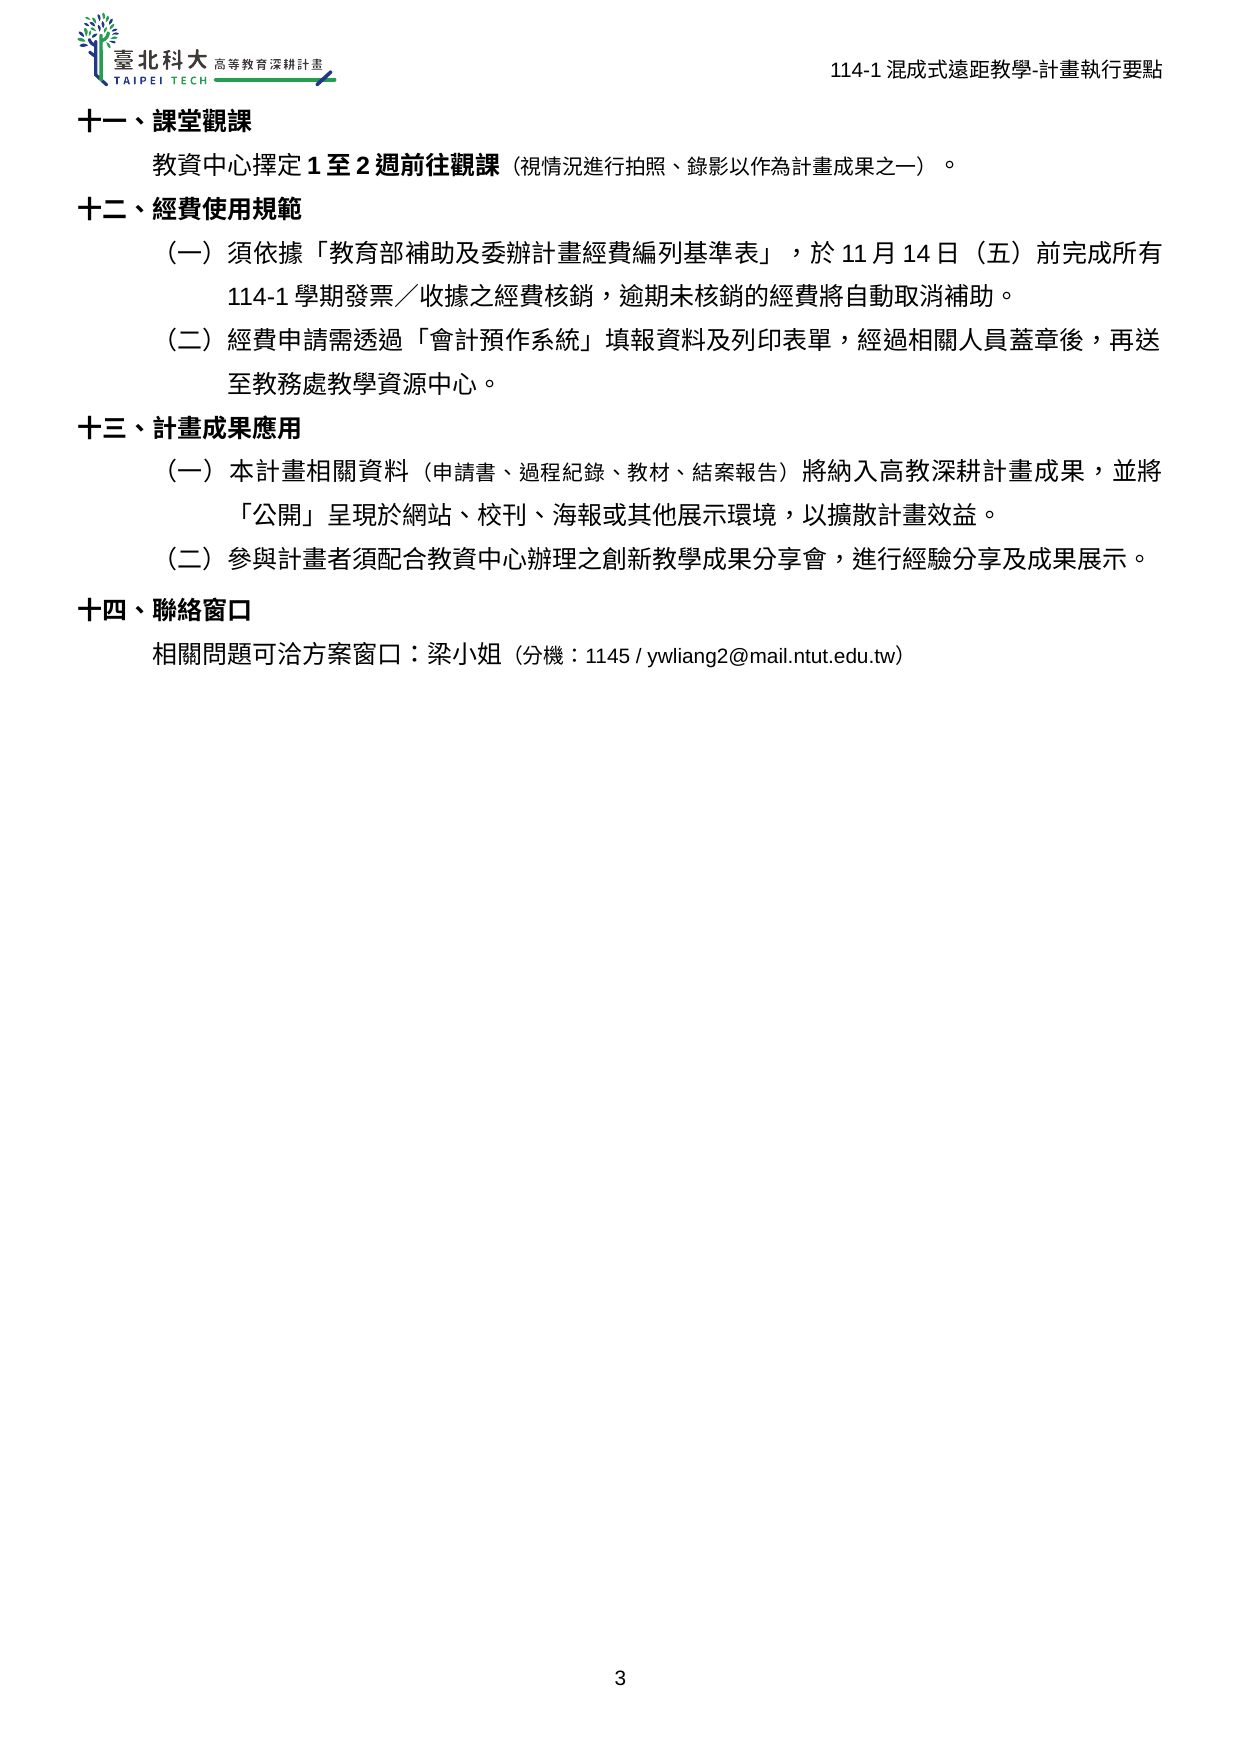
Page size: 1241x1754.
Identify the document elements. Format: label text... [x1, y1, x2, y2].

text 十二、經費使用規範 [77, 183, 1163, 227]
text 十一、課堂觀課 [77, 96, 1163, 139]
text 教資中心擇定1至2週前往觀課（視情況進行拍照、錄影以作為計畫成果之一）。 [152, 139, 1163, 183]
text （二）參與計畫者須配合教資中心辦理之創新教學成果分享會，進行經驗分享及成果展示。 [152, 533, 1163, 577]
text 相關問題可洽方案窗口：梁小姐（分機：1145 / ywliang2@mail.ntut.edu.tw） [152, 628, 1163, 672]
text （一）須依據「教育部補助及委辦計畫經費編列基準表」，於11月14日（五）前完成所有114-1學期發票／收據之經費核銷，逾期未核銷的經費將自動取消補助。 [152, 227, 1163, 314]
text （二）經費申請需透過「會計預作系統」填報資料及列印表單，經過相關人員蓋章後，再送至教務處教學資源中心。 [152, 314, 1163, 402]
text （一）本計畫相關資料（申請書、過程紀錄、教材、結案報告）將納入高教深耕計畫成果，並將「公開」呈現於網站、校刊、海報或其他展示環境，以擴散計畫效益。 [152, 446, 1163, 533]
text 十四、聯絡窗口 [77, 584, 1163, 628]
text 十三、計畫成果應用 [77, 402, 1163, 446]
